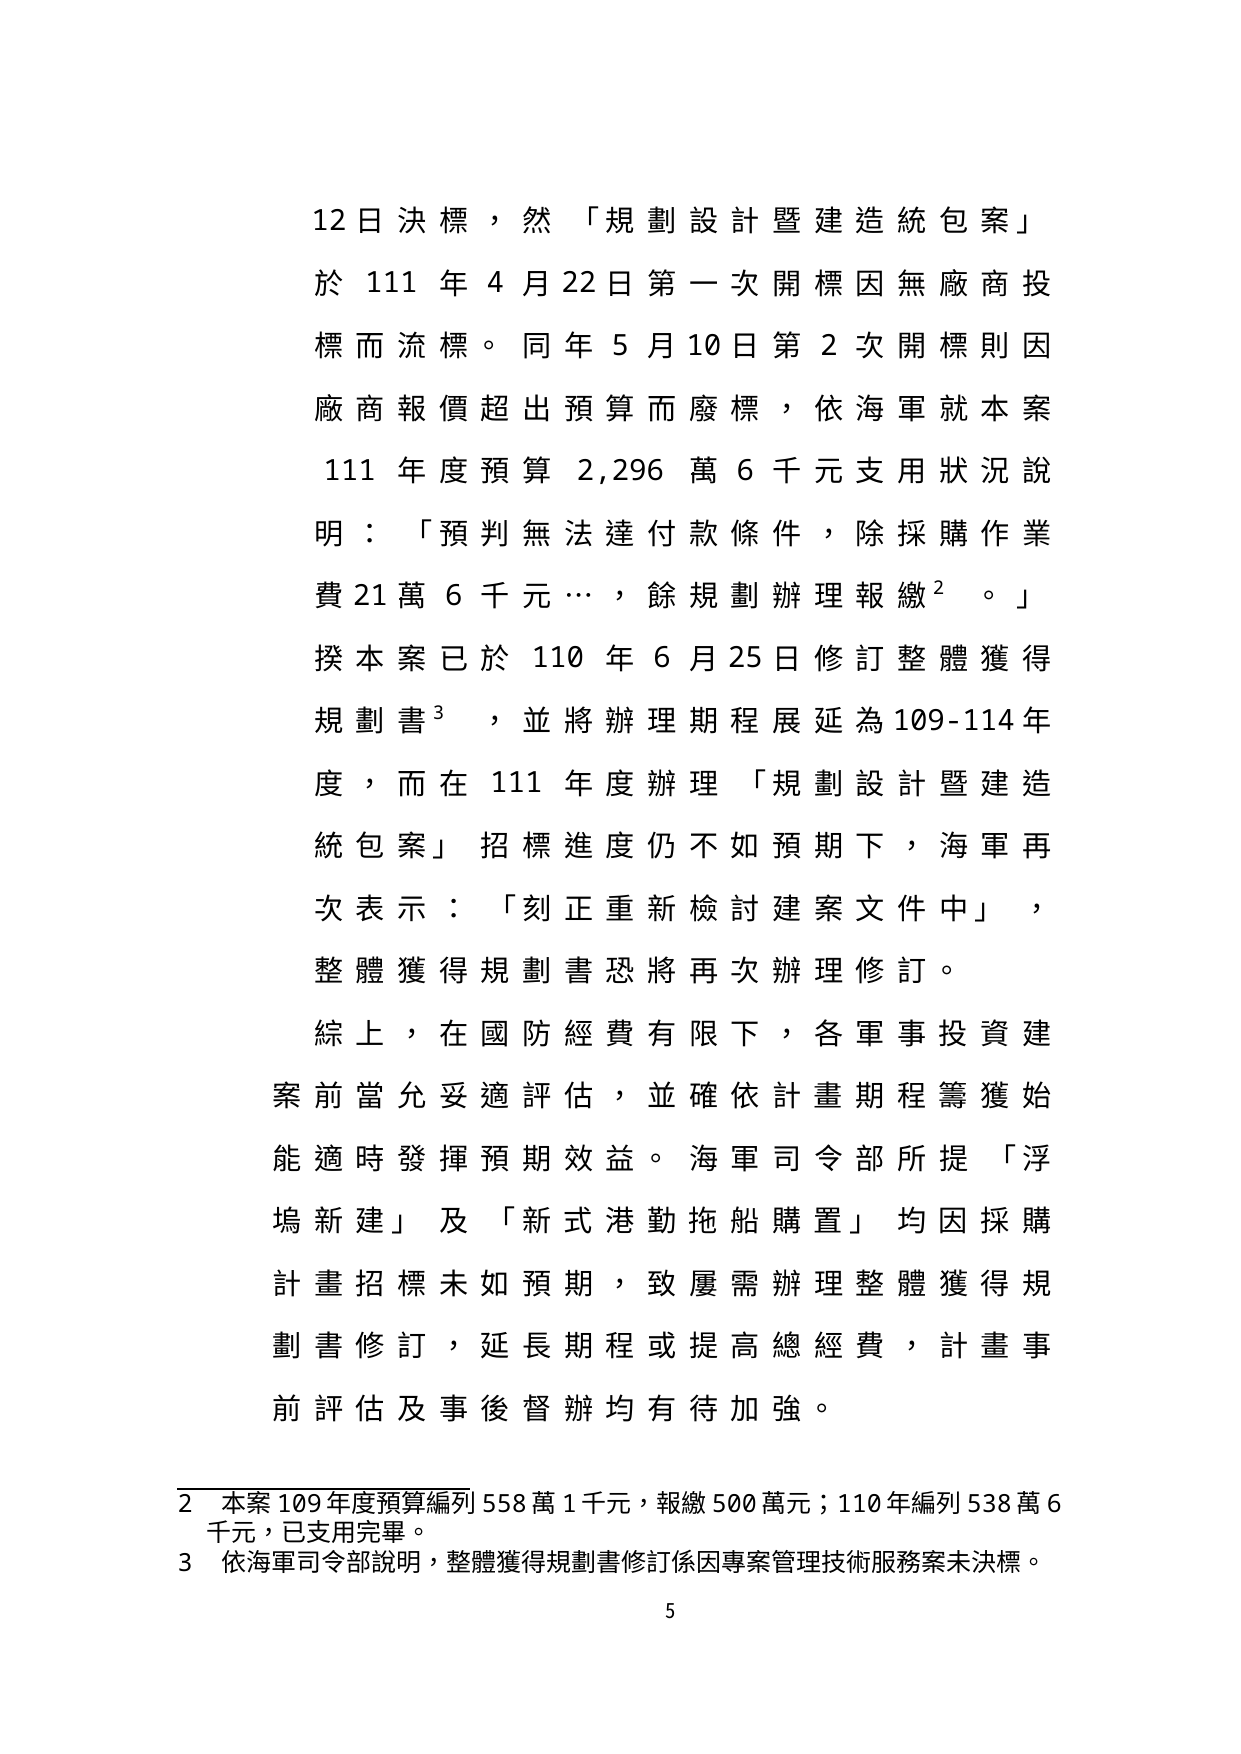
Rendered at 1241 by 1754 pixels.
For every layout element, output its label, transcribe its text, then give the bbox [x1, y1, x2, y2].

text 綜上，在國防經費有限下，各軍事投資建案前當允妥適評估，並確依計畫期程籌獲始能適時發揮預期效益。海軍司令部所提「浮塢新建」及「新式港勤拖船購置」均因採購計畫招標未如預期，致屢需辦理整體獲得規劃書修訂，延長期程或提高總經費，計畫事前評估及事後督辦均有待加強。 [242, 990, 1058, 1427]
text 本案109年度預算編列558萬1千元，報繳500萬元；110年編列538萬6千元，已支用完畢。 [177, 1489, 1063, 1548]
text 海軍鑑其各港口勤務支援拖船均屆壽限，為確保艦艇任務執行及拖船人員作業安全，計畫購置3,200匹(含)以上馬力拖船7艘，前於108年度提出「新式港勤拖船購置」計畫，總經費9億6,800萬2千元，納入109-113年度執行。本案「專案管理暨監造委託技術服務」標案雖於110年5月12日決標，然「規劃設計暨建造統包案」於111年4月22日第一次開標因無廠商投標而流標。同年5月10日第2次開標則因廠商報價超出預算而廢標，依海軍就本案111年度預算2,296萬6千元支用狀況說明：「預判無法達付款條件，除採購作業費21萬6千元…，餘規劃辦理報繳。」揆本案已於110年6月25日修訂整體獲得規劃書，並將辦理期程展延為109-114年度，而在111年度辦理「規劃設計暨建造統包案」招標進度仍不如預期下，海軍再次表示：「刻正重新檢討建案文件中」，整體獲得規劃書恐將再次辦理修訂。 [271, 177, 1058, 990]
text 依海軍司令部說明，整體獲得規劃書修訂係因專案管理技術服務案未決標。 [177, 1548, 1063, 1577]
